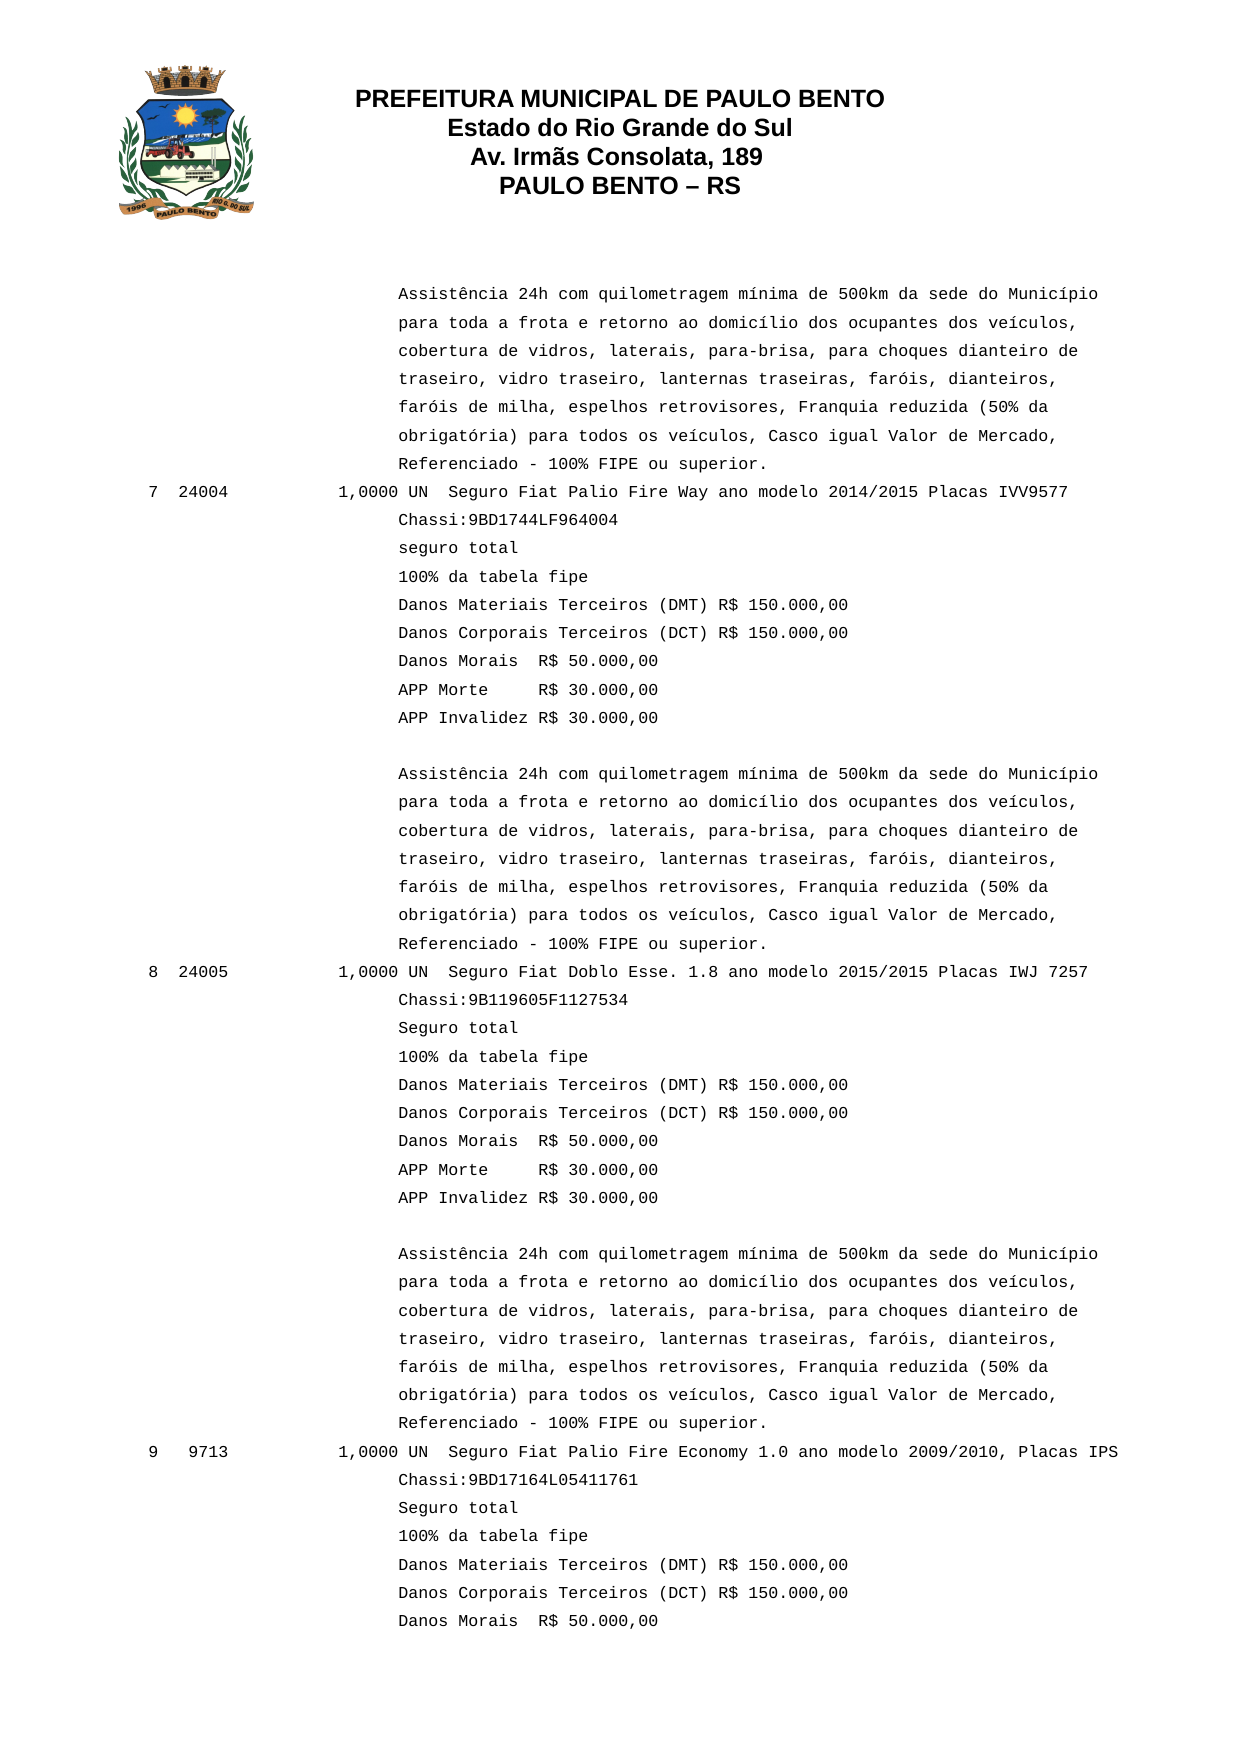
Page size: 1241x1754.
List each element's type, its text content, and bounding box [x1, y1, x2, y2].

text Assistência 24h com quilometragem mínima de 500km da sede do Município para toda a frota e retorno ao domicílio dos ocupantes dos veículos, cobertura de vidros, laterais, para-brisa, para choques dianteiro de traseiro, vidro traseiro, lanternas traseiras, faróis, dianteiros, faróis de milha, espelhos retrovisores, Franquia reduzida (50% da obrigatória) para todos os veículos, Casco igual Valor de Mercado, Referenciado - 100% FIPE ou superior. 7 24004 1,0000 UN Seguro Fiat Palio Fire Way ano modelo 2014/2015 Placas IVV9577 Chassi:9BD1744LF964004 seguro total 100% da tabela fipe Danos Materiais Terceiros (DMT) R$ 150.000,00 Danos Corporais Terceiros (DCT) R$ 150.000,00 Danos Morais R$ 50.000,00 APP Morte R$ 30.000,00 APP Invalidez R$ 30.000,00 Assistência 24h com quilometragem mínima de 500km da sede do Município para toda a frota e retorno ao domicílio dos ocupantes dos veículos, cobertura de vidros, laterais, para-brisa, para choques dianteiro de traseiro, vidro traseiro, lanternas traseiras, faróis, dianteiros, faróis de milha, espelhos retrovisores, Franquia reduzida (50% da obrigatória) para todos os veículos, Casco igual Valor de Mercado, Referenciado - 100% FIPE ou superior. 8 24005 1,0000 UN Seguro Fiat Doblo Esse. 1.8 ano modelo 2015/2015 Placas IWJ 7257 Chassi:9B119605F1127534 Seguro total 100% da tabela fipe Danos Materiais Terceiros (DMT) R$ 150.000,00 Danos Corporais Terceiros (DCT) R$ 150.000,00 Danos Morais R$ 50.000,00 APP Morte R$ 30.000,00 APP Invalidez R$ 30.000,00 Assistência 24h com quilometragem mínima de 500km da sede do Município para toda a frota e retorno ao domicílio dos ocupantes dos veículos, cobertura de vidros, laterais, para-brisa, para choques dianteiro de traseiro, vidro traseiro, lanternas traseiras, faróis, dianteiros, faróis de milha, espelhos retrovisores, Franquia reduzida (50% da obrigatória) para todos os veículos, Casco igual Valor de Mercado, Referenciado - 100% FIPE ou superior. 9 9713 1,0000 UN Seguro Fiat Palio Fire Economy 1.0 ano modelo 2009/2010, Placas IPS Chassi:9BD17164L05411761 Seguro total 100% da tabela fipe Danos Materiais Terceiros (DMT) R$ 150.000,00 Danos Corporais Terceiros (DCT) R$ 150.000,00 Danos Morais R$ 50.000,00 [118, 286, 1122, 1632]
picture [118, 65, 254, 220]
